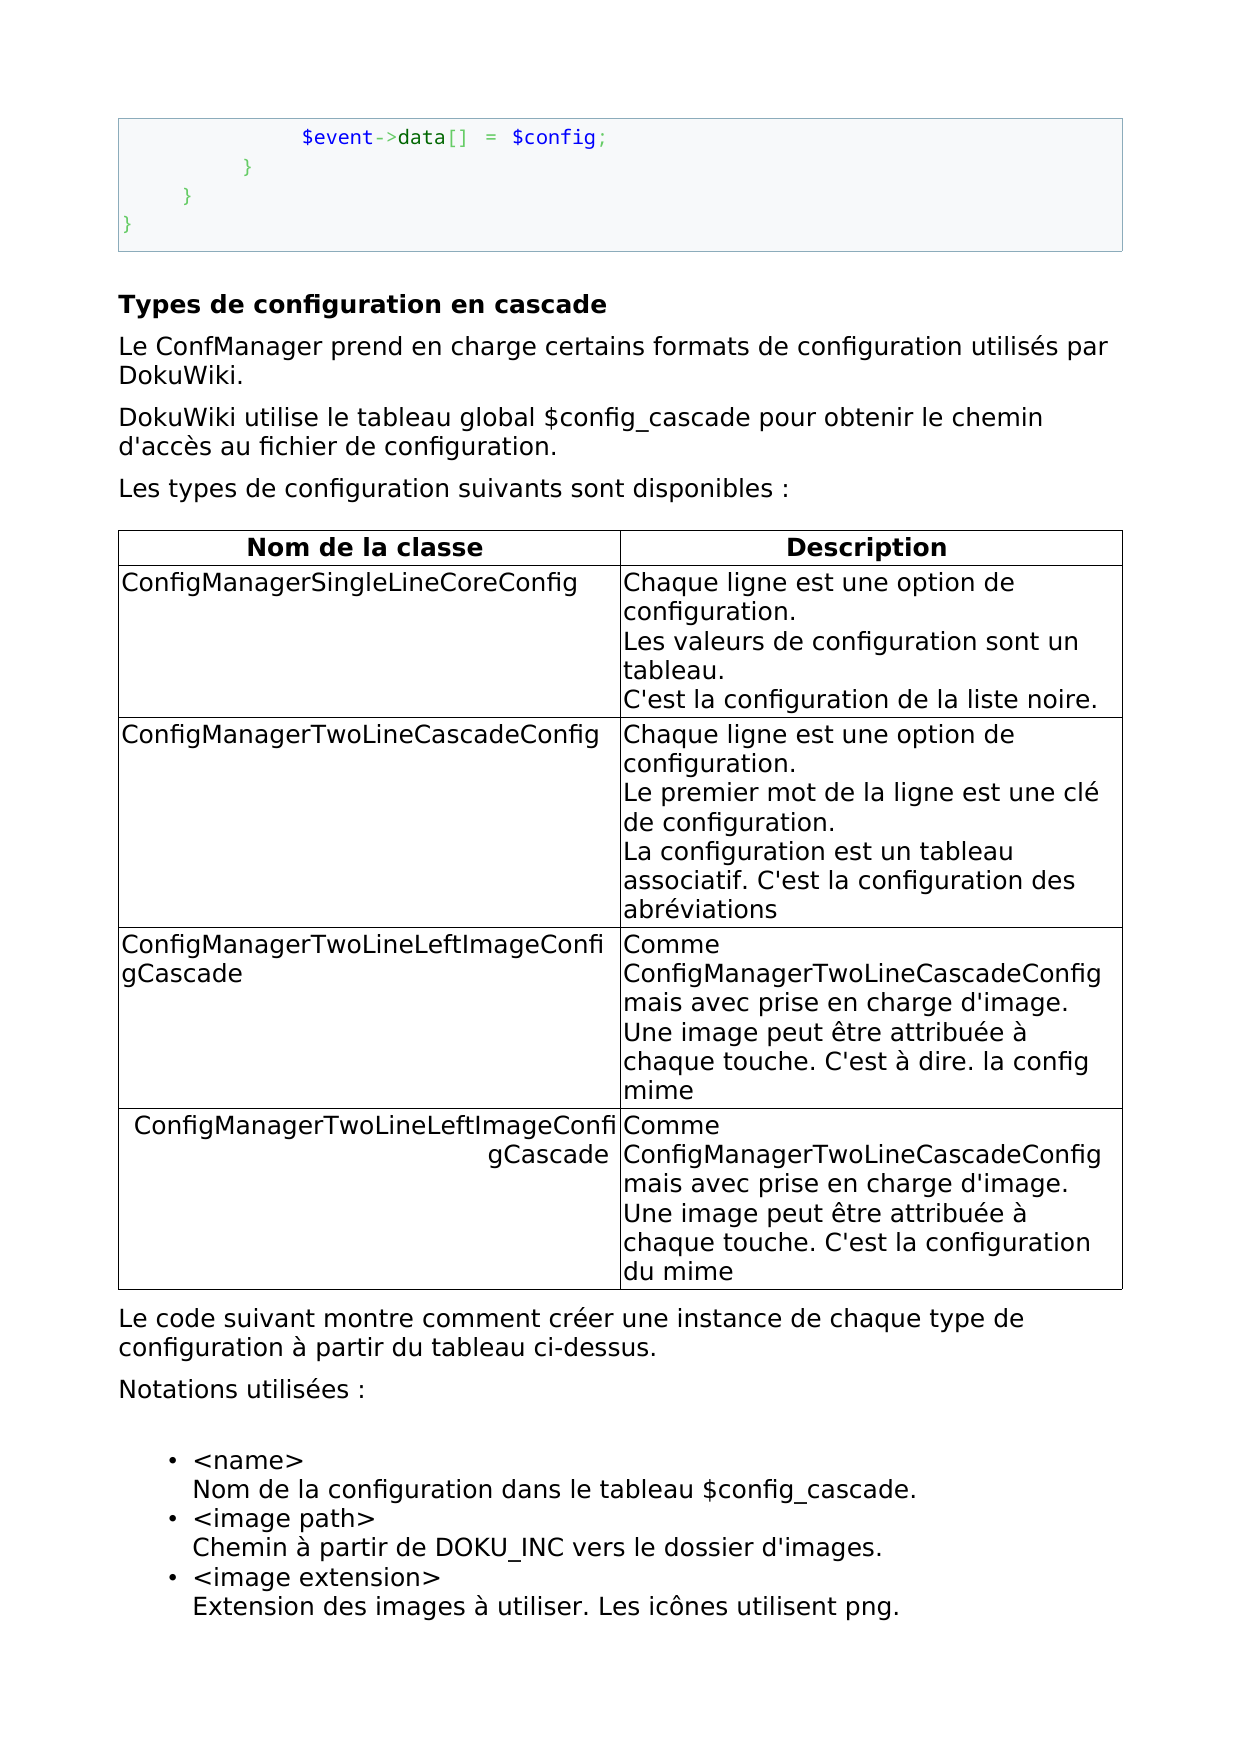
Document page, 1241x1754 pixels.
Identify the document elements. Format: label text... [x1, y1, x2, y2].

text DokuWiki utilise le tableau global $config_cascade pour obtenir le chemin d'accès au fichier de configuration. [118, 403, 1122, 461]
table_cell ConfigManagerTwoLineLeftImageConfigCascade [119, 928, 620, 1108]
list Chemin à partir de DOKU_INC vers le dossier d'images. [177, 1533, 1122, 1563]
list Nom de la configuration dans le tableau $config_cascade. [177, 1475, 1122, 1504]
text Le code suivant montre comment créer une instance de chaque type de configuration à partir du tableau ci-dessus. [118, 1304, 1122, 1362]
text Le ConfManager prend en charge certains formats de configuration utilisés par DokuWiki. [118, 332, 1122, 391]
table_cell Chaque ligne est une option de configuration. Le premier mot de la ligne est une clé de configuration. La configuration est un tableau associatif. C'est la configuration des abréviations [621, 718, 1122, 927]
table_header Description [621, 531, 1122, 565]
table_cell ConfigManagerTwoLineCascadeConfig [119, 718, 620, 927]
table_cell ConfigManagerTwoLineLeftImageConfigCascade [119, 1109, 620, 1289]
table_header Nom de la classe [119, 531, 620, 565]
table_cell ConfigManagerSingleLineCoreConfig [119, 566, 620, 717]
text Les types de configuration suivants sont disponibles : [118, 474, 1122, 503]
list Extension des images à utiliser. Les icônes utilisent png. [177, 1592, 1122, 1621]
table_cell Comme ConfigManagerTwoLineCascadeConfig mais avec prise en charge d'image. Une image peut être attribuée à chaque touche. C'est la configuration du mime [621, 1109, 1122, 1289]
table_cell Chaque ligne est une option de configuration. Les valeurs de configuration sont un tableau. C'est la configuration de la liste noire. [621, 566, 1122, 717]
list <image extension> [177, 1563, 1122, 1592]
table_header $event->data[] = $config; } } } [119, 119, 1122, 251]
subtitle Types de configuration en cascade [118, 291, 1122, 320]
text Notations utilisées : [118, 1375, 1122, 1404]
list <name> [177, 1446, 1122, 1475]
table_cell Comme ConfigManagerTwoLineCascadeConfig mais avec prise en charge d'image. Une image peut être attribuée à chaque touche. C'est à dire. la config mime [621, 928, 1122, 1108]
list <image path> [177, 1504, 1122, 1533]
